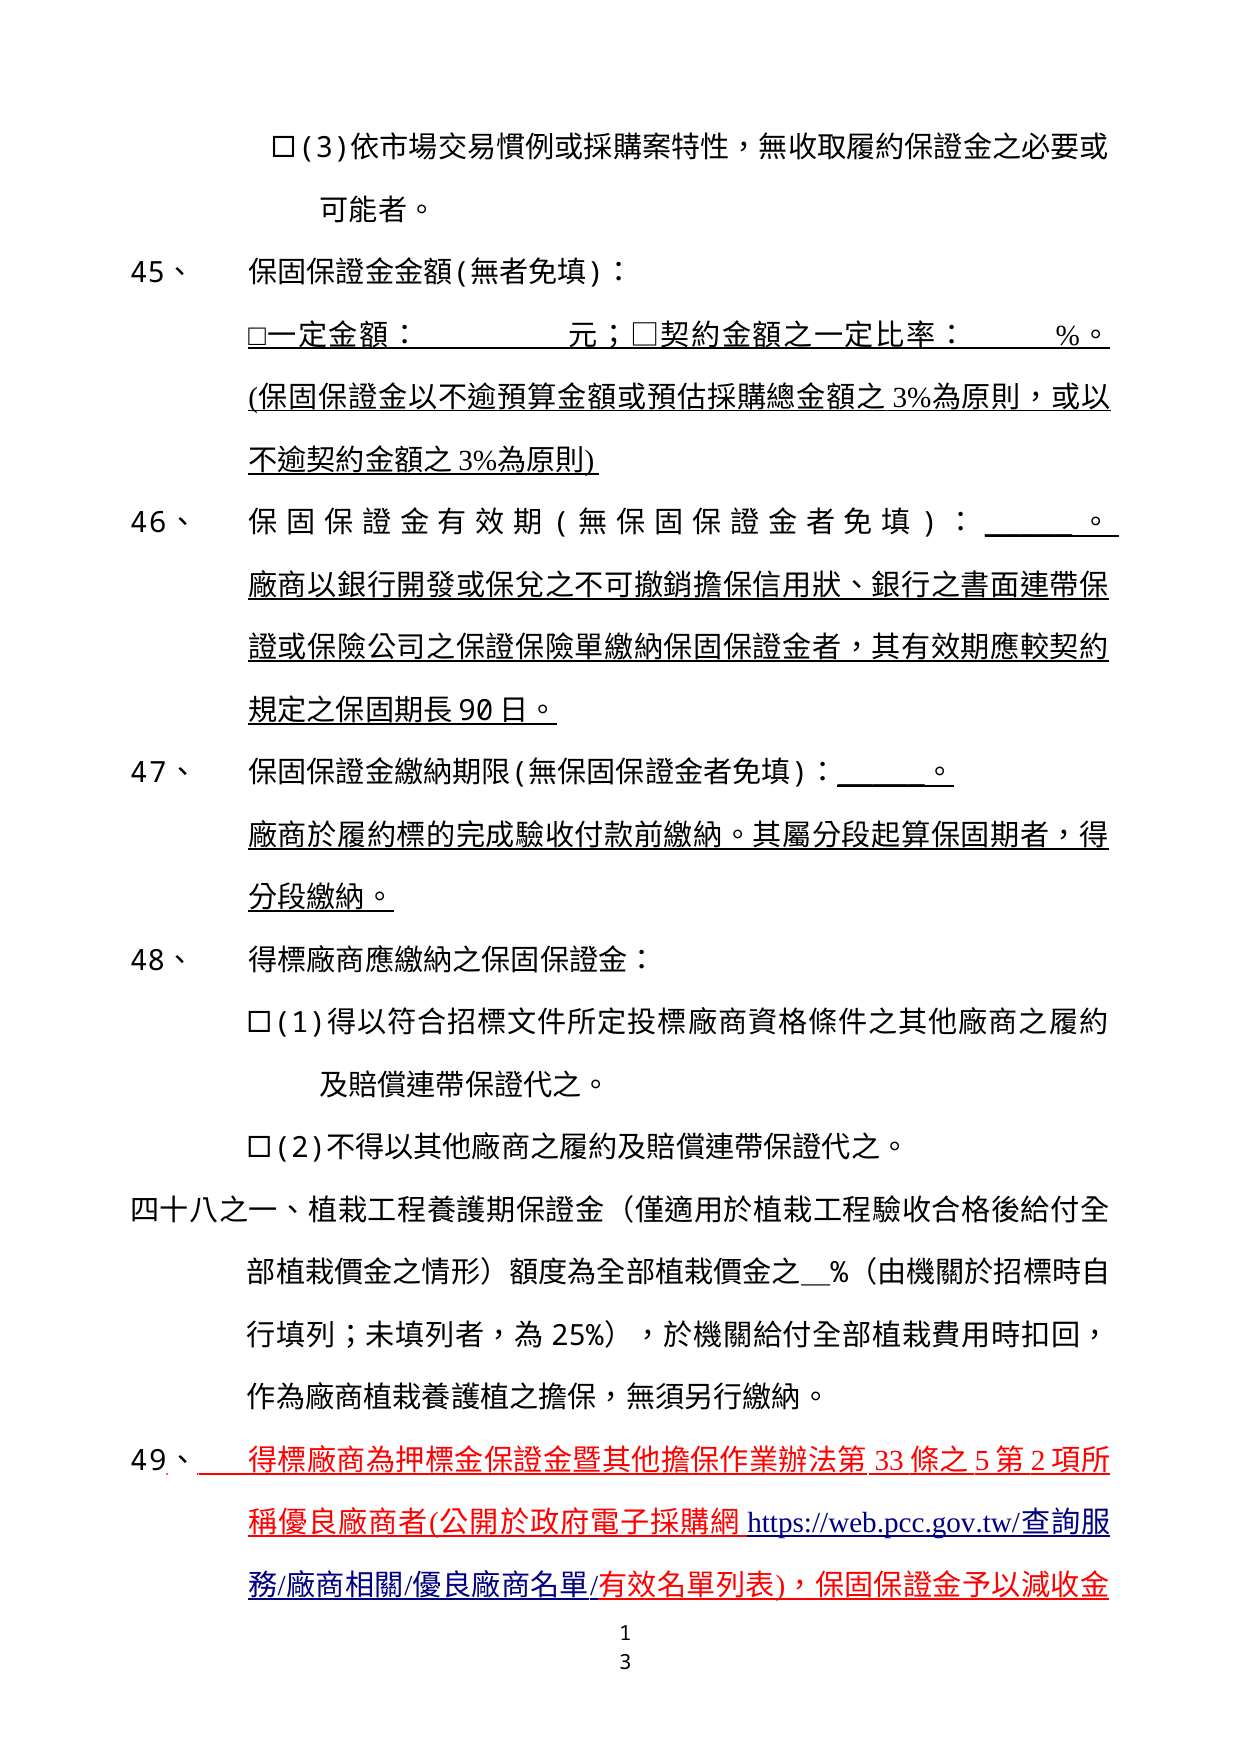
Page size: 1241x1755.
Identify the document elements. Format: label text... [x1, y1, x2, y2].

text (3)依市場交易慣例或採購案特性，無收取履約保證金之必要或可能者。 [130, 103, 1110, 228]
list 保固保證金金額(無者免填)： [130, 228, 1110, 291]
text (保固保證金以不逾預算金額或預估採購總金額之3%為原則，或以 [248, 349, 1110, 410]
text (1)得以符合招標文件所定投標廠商資格條件之其他廠商之履約及賠償連帶保證代之。 [246, 978, 1110, 1103]
list 保固保證金繳納期限(無保固保證金者免填)：_____。 [130, 728, 1110, 791]
list 保固保證金有效期(無保固保證金者免填)：_____。 廠商以銀行開發或保兌之不可撤銷擔保信用狀、銀行之書面連帶保證或保險公司之保證保險單繳納保固保證金者，其有效期應較契約規定之保固期長90日。 [130, 478, 1110, 728]
text □一定金額：__________元；□契約金額之一定比率：______%。 [248, 291, 1110, 347]
text 廠商於履約標的完成驗收付款前繳納。其屬分段起算保固期者，得分段繳納。 [248, 791, 1110, 916]
text 不逾契約金額之3%為原則) [248, 411, 1110, 478]
text 四十八之一、植栽工程養護期保證金（僅適用於植栽工程驗收合格後給付全部植栽價金之情形）額度為全部植栽價金之＿%（由機關於招標時自行填列；未填列者，為25%），於機關給付全部植栽費用時扣回，作為廠商植栽養護植之擔保，無須另行繳納。 [130, 1166, 1110, 1416]
text (2)不得以其他廠商之履約及賠償連帶保證代之。 [246, 1103, 1110, 1166]
list 得標廠商應繳納之保固保證金： [130, 916, 1110, 978]
list 得標廠商為押標金保證金暨其他擔保作業辦法第33條之5第2項所稱優良廠商者(公開於政府電子採購網https://web.pcc.gov.tw/查詢服務/廠商相關/優良廠商名單/有效名單列表)，保固保證金予以減收金額： [130, 1416, 1110, 1603]
